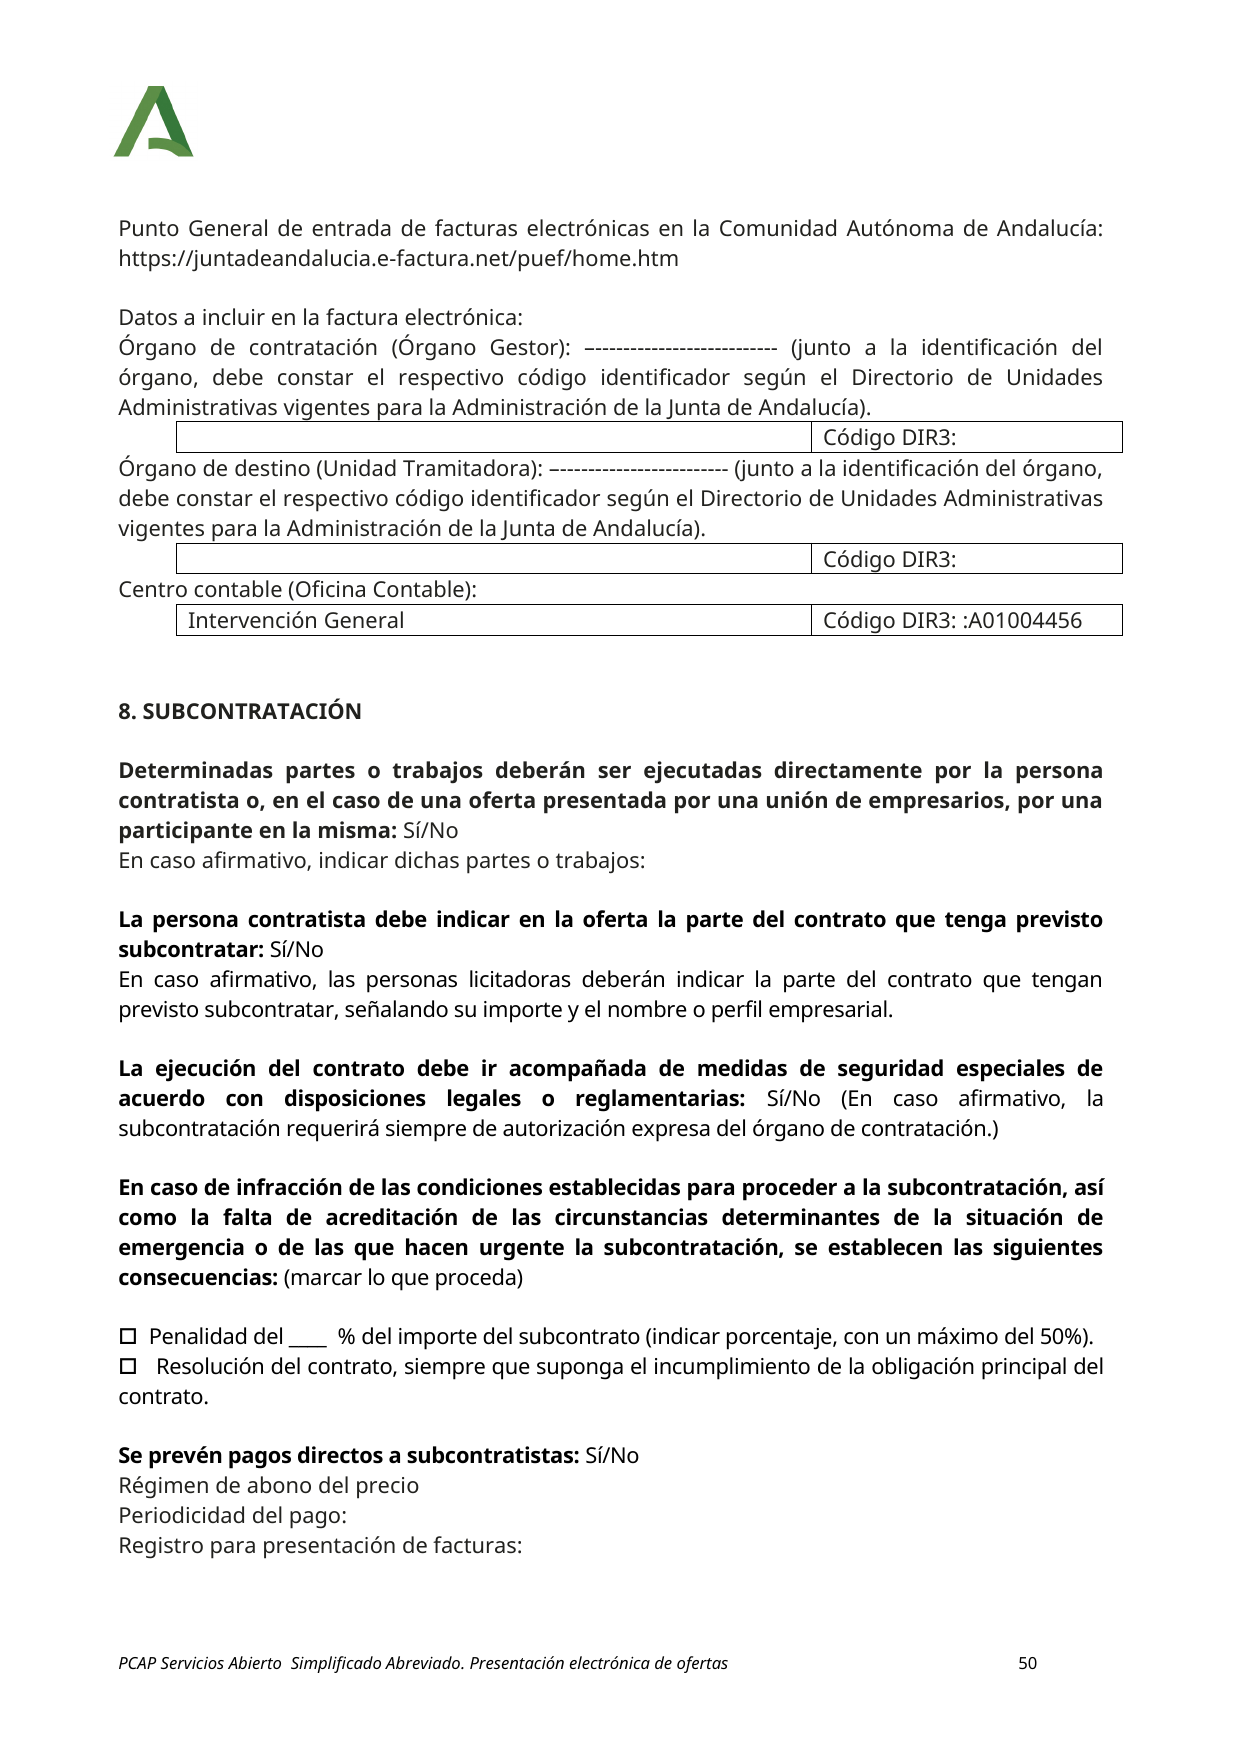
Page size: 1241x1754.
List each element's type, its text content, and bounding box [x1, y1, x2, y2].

table_header Código DIR3: :A01004456 [812, 605, 1122, 635]
table_header [177, 544, 811, 573]
text 8. SUBCONTRATACIÓN [118, 696, 1104, 725]
text En caso de infracción de las condiciones establecidas para proceder a la subcontratación, así como la falta de acreditación de las circunstancias determinantes de la situación de emergencia o de las que hacen urgente la subcontratación, se establecen las siguientes consecuencias: (marcar lo que proceda) [118, 1172, 1104, 1291]
text Órgano de destino (Unidad Tramitadora): –------------------------ (junto a la identificación del órgano, debe constar el respectivo código identificador según el Directorio de Unidades Administrativas vigentes para la Administración de la Junta de Andalucía). [118, 453, 1104, 542]
table_header [177, 422, 811, 452]
text Periodicidad del pago: [118, 1500, 1104, 1530]
table_header Intervención General [177, 605, 811, 635]
text Determinadas partes o trabajos deberán ser ejecutadas directamente por la persona contratista o, en el caso de una oferta presentada por una unión de empresarios, por una participante en la misma: Sí/No [118, 755, 1104, 844]
text Centro contable (Oficina Contable): [118, 574, 1104, 604]
table_header Código DIR3: [812, 544, 1122, 573]
text Órgano de contratación (Órgano Gestor): –-------------------------- (junto a la identificación del órgano, debe constar el respectivo código identificador según el Directorio de Unidades Administrativas vigentes para la Administración de la Junta de Andalucía). [118, 332, 1104, 421]
table_header Código DIR3: [812, 422, 1122, 452]
text Datos a incluir en la factura electrónica: [118, 302, 1104, 332]
text En caso afirmativo, las personas licitadoras deberán indicar la parte del contrato que tengan previsto subcontratar, señalando su importe y el nombre o perfil empresarial. [118, 964, 1104, 1023]
text La ejecución del contrato debe ir acompañada de medidas de seguridad especiales de acuerdo con disposiciones legales o reglamentarias: Sí/No (En caso afirmativo, la subcontratación requerirá siempre de autorización expresa del órgano de contratación.) [118, 1053, 1104, 1142]
text Punto General de entrada de facturas electrónicas en la Comunidad Autónoma de Andalucía: https://juntadeandalucia.e-factura.net/puef/home.htm [118, 213, 1104, 272]
text Registro para presentación de facturas: [118, 1530, 1104, 1559]
text En caso afirmativo, indicar dichas partes o trabajos: [118, 844, 1104, 874]
text Régimen de abono del precio [118, 1470, 1104, 1500]
text Se prevén pagos directos a subcontratistas: Sí/No [118, 1440, 1104, 1470]
picture [109, 81, 198, 161]
text La persona contratista debe indicar en la oferta la parte del contrato que tenga previsto subcontratar: Sí/No [118, 904, 1104, 964]
text o Resolución del contrato, siempre que suponga el incumplimiento de la obligación principal del contrato. [118, 1351, 1104, 1411]
text o Penalidad del ____ % del importe del subcontrato (indicar porcentaje, con un máximo del 50%). [118, 1321, 1104, 1351]
